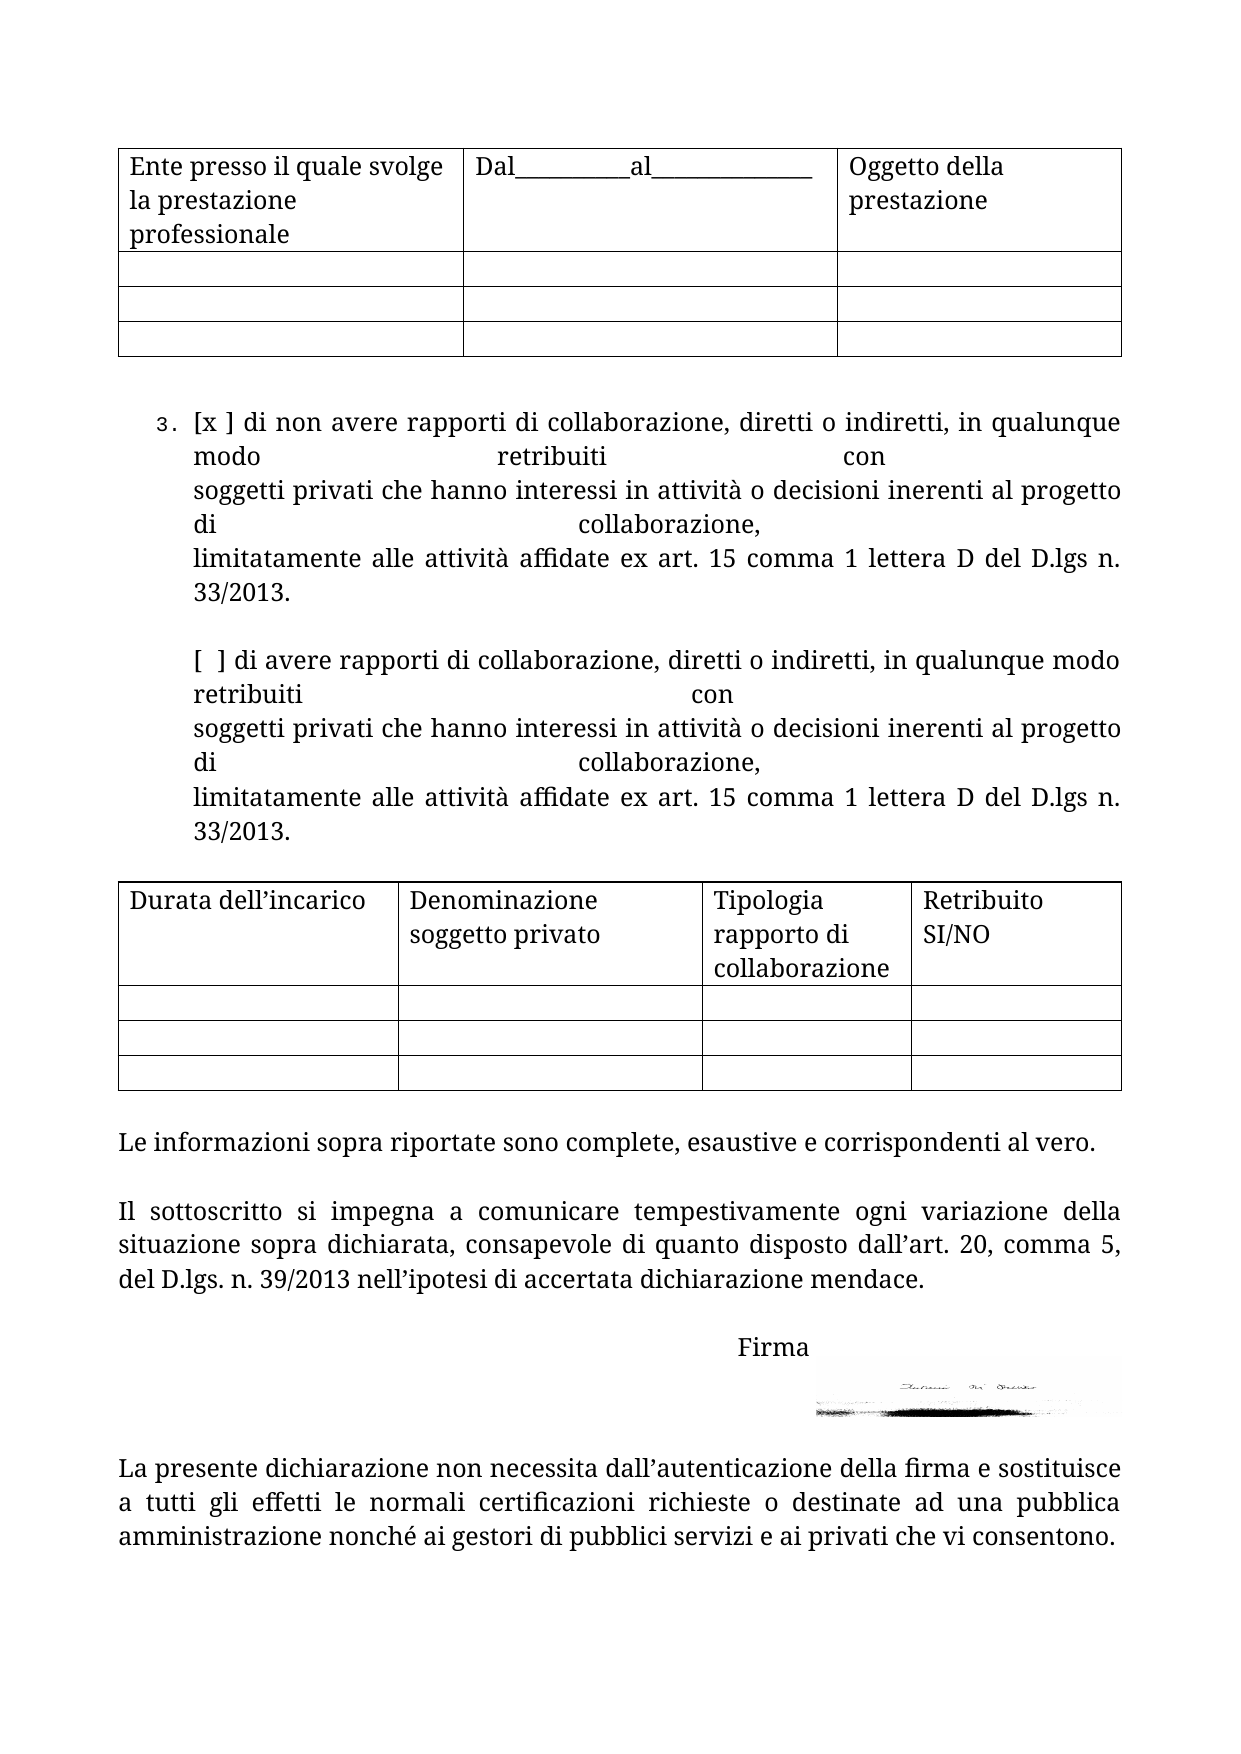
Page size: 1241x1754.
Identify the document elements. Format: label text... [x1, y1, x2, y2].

list [x ] di non avere rapporti di collaborazione, diretti o indiretti, in qualunque modo retribuiti con soggetti privati che hanno interessi in attività o decisioni inerenti al progetto di collaborazione, limitatamente alle attività affidate ex art. 15 comma 1 lettera D del D.lgs n. 33/2013. [156, 404, 1122, 609]
table_cell [703, 1056, 911, 1090]
table_cell [838, 287, 1121, 321]
table_cell [399, 1021, 702, 1055]
text Le informazioni sopra riportate sono complete, esaustive e corrispondenti al vero. [118, 1125, 1122, 1159]
table_header Denominazione soggetto privato [399, 883, 702, 984]
table_cell [119, 986, 398, 1020]
table_cell [464, 252, 837, 286]
table_cell [119, 252, 463, 286]
table_header Tipologia rapporto di collaborazione [703, 883, 911, 984]
table_cell [912, 1056, 1121, 1090]
table_cell [703, 986, 911, 1020]
table_cell [399, 1056, 702, 1090]
text Il sottoscritto si impegna a comunicare tempestivamente ogni variazione della situazione sopra dichiarata, consapevole di quanto disposto dall’art. 20, comma 5, del D.lgs. n. 39/2013 nell’ipotesi di accertata dichiarazione mendace. [118, 1193, 1122, 1295]
table_cell [119, 287, 463, 321]
table_header Dal__________al______________ [464, 149, 837, 251]
text [ ] di avere rapporti di collaborazione, diretti o indiretti, in qualunque modo retribuiti con soggetti privati che hanno interessi in attività o decisioni inerenti al progetto di collaborazione, limitatamente alle attività affidate ex art. 15 comma 1 lettera D del D.lgs n. 33/2013. [193, 643, 1122, 847]
table_cell [119, 322, 463, 356]
table_cell [703, 1021, 911, 1055]
table_cell [838, 252, 1121, 286]
text La presente dichiarazione non necessita dall’autenticazione della firma e sostituisce a tutti gli effetti le normali certificazioni richieste o destinate ad una pubblica amministrazione nonché ai gestori di pubblici servizi e ai privati che vi consentono. [118, 1450, 1122, 1552]
table_cell [119, 1056, 398, 1090]
table_cell [464, 322, 837, 356]
table_cell [399, 986, 702, 1020]
table_cell [119, 1021, 398, 1055]
table_cell [912, 1021, 1121, 1055]
table_cell [912, 986, 1121, 1020]
table_header Retribuito SI/NO [912, 883, 1121, 984]
table_header Oggetto della prestazione [838, 149, 1121, 251]
table_cell [838, 322, 1121, 356]
table_header Durata dell’incarico [119, 883, 398, 984]
table_header Ente presso il quale svolge la prestazione professionale [119, 149, 463, 251]
table_cell [464, 287, 837, 321]
text Firma [118, 1329, 1122, 1416]
